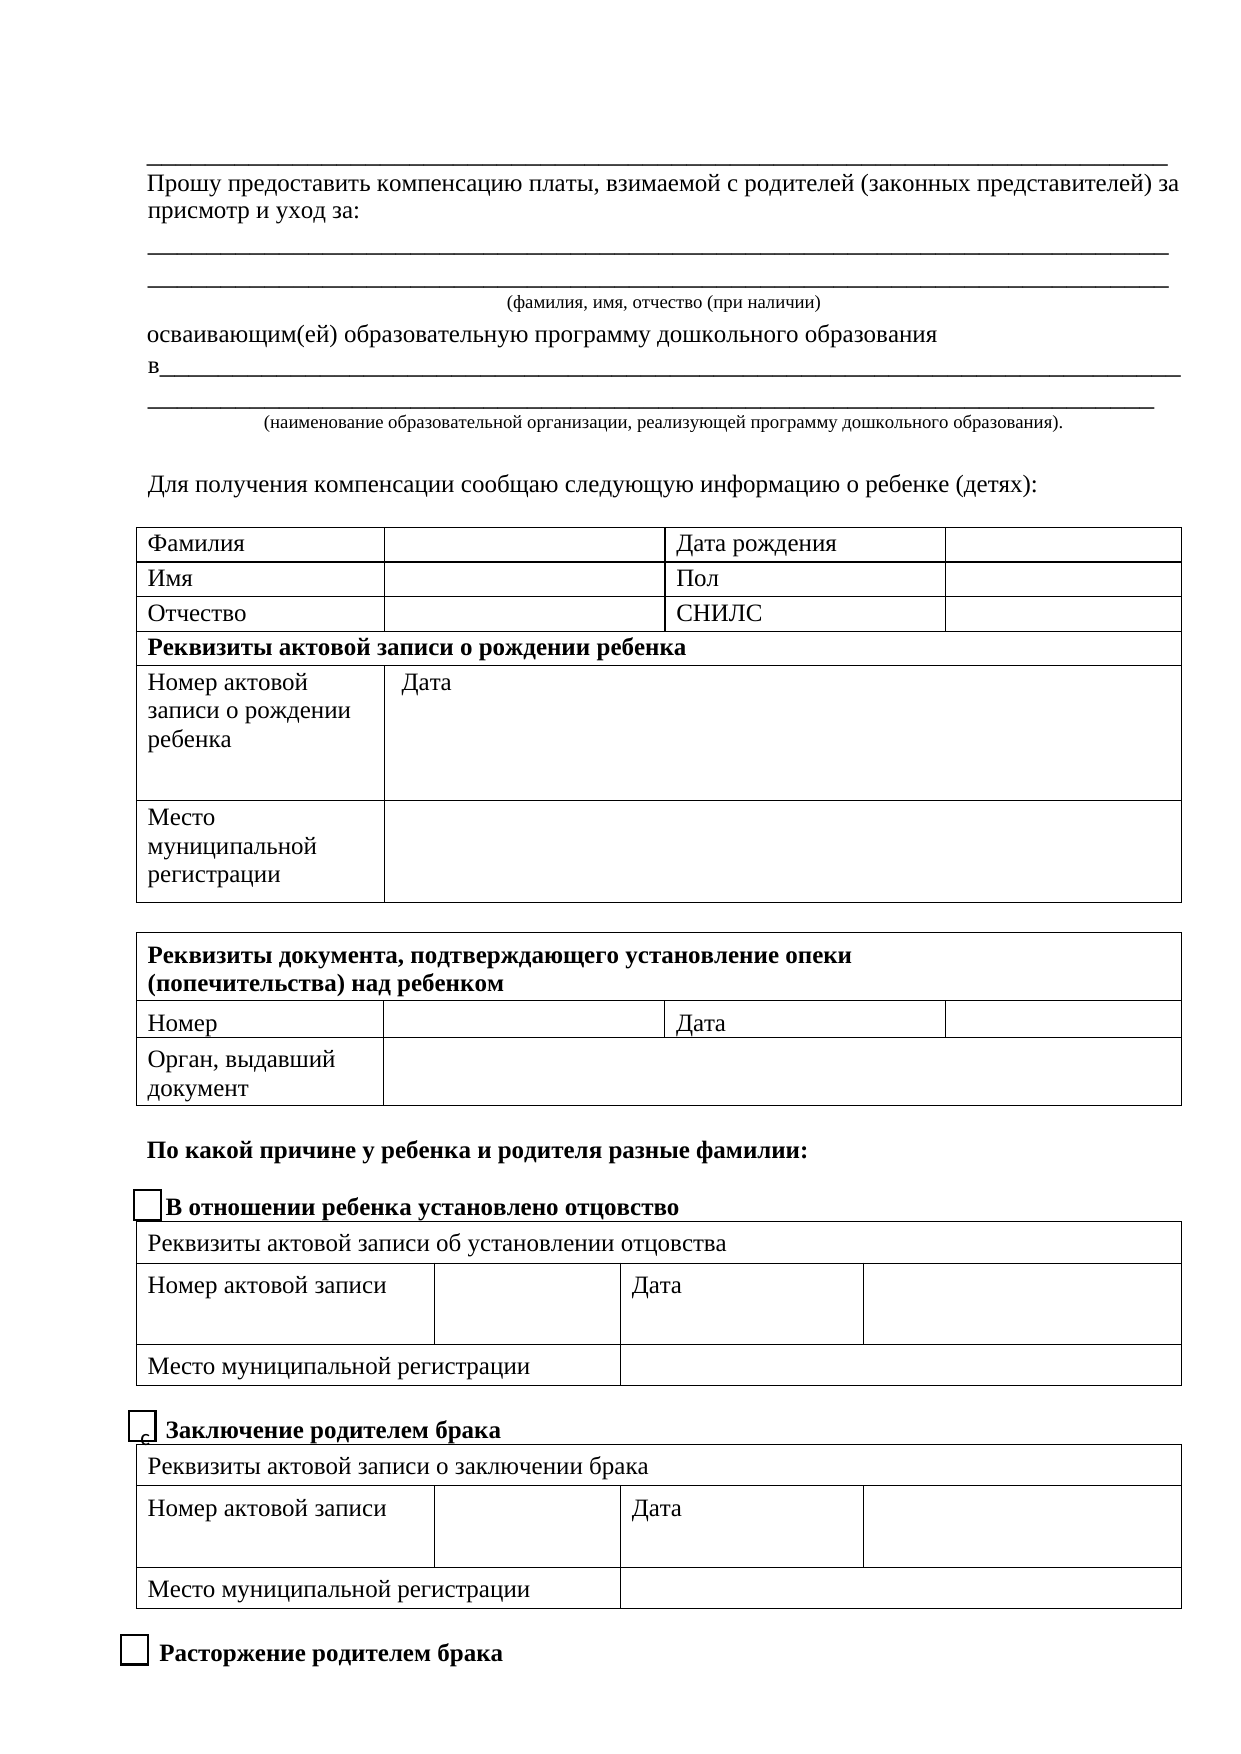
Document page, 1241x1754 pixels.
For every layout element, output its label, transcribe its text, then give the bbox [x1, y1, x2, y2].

text По какой причине у ребенка и родителя разные фамилии: [147, 1135, 1181, 1163]
table_cell Номер актовой записи о рождении ребенка [137, 666, 384, 800]
table_cell Номер [137, 1001, 383, 1037]
table_cell [946, 1001, 1181, 1037]
table_cell Отчество [137, 597, 384, 631]
table_cell Место муниципальной регистрации [137, 1568, 620, 1608]
table_header [385, 528, 664, 561]
table_cell [946, 597, 1181, 631]
text (фамилия, имя, отчество (при наличии) [147, 291, 1181, 313]
table_cell Имя [137, 563, 384, 596]
table_cell [621, 1568, 1181, 1608]
table_cell Дата [385, 666, 1181, 800]
table_cell [385, 563, 664, 596]
table_cell [385, 801, 1181, 902]
table_cell [435, 1264, 620, 1344]
table_cell [946, 563, 1181, 596]
text Расторжение родителем брака [147, 1638, 1181, 1667]
text ____________________________________________________________________________________________________________________________________________ [148, 224, 1181, 291]
table_cell [621, 1345, 1181, 1385]
text Прошу предоставить компенсацию платы, взимаемой с родителей (законных представителей) за присмотр и уход за: [147, 169, 1181, 224]
table_header Дата рождения [666, 528, 945, 561]
table_cell Орган, выдавший документ [137, 1038, 383, 1105]
table_cell Место муниципальной регистрации [137, 801, 384, 902]
text осваивающим(ей) образовательную программу дошкольного образования в___________________________________________________________________________________________________________________________________________ [147, 320, 1181, 411]
table_cell Реквизиты актовой записи о рождении ребенка [137, 632, 1181, 665]
table_cell Место муниципальной регистрации [137, 1345, 620, 1385]
table_cell Номер актовой записи [137, 1264, 434, 1344]
table_header Реквизиты актовой записи о заключении брака [137, 1445, 1181, 1485]
table_cell [385, 597, 664, 631]
table_cell [864, 1264, 1181, 1344]
text ______________________________________________________________________ [147, 137, 1181, 169]
table_header Реквизиты актовой записи об установлении отцовства [137, 1222, 1181, 1262]
text Для получения компенсации сообщаю следующую информацию о ребенке (детях): [148, 469, 1181, 498]
table_cell [384, 1001, 664, 1037]
text Заключение родителем брака [147, 1415, 1181, 1444]
table_cell [864, 1486, 1181, 1567]
table_header Фамилия [137, 528, 384, 561]
table_cell Номер актовой записи [137, 1486, 434, 1567]
table_cell [435, 1486, 620, 1567]
table_cell Дата [621, 1486, 863, 1567]
table_cell [384, 1038, 1181, 1105]
text (наименование образовательной организации, реализующей программу дошкольного образования). [147, 411, 1181, 433]
table_header Реквизиты документа, подтверждающего установление опеки (попечительства) над ребенком [137, 933, 1181, 1000]
table_cell Дата [621, 1264, 863, 1344]
table_cell Дата [665, 1001, 945, 1037]
table_cell Пол [666, 563, 945, 596]
table_header [946, 528, 1181, 561]
table_cell СНИЛС [666, 597, 945, 631]
text В отношении ребенка установлено отцовство [162, 1192, 1181, 1221]
